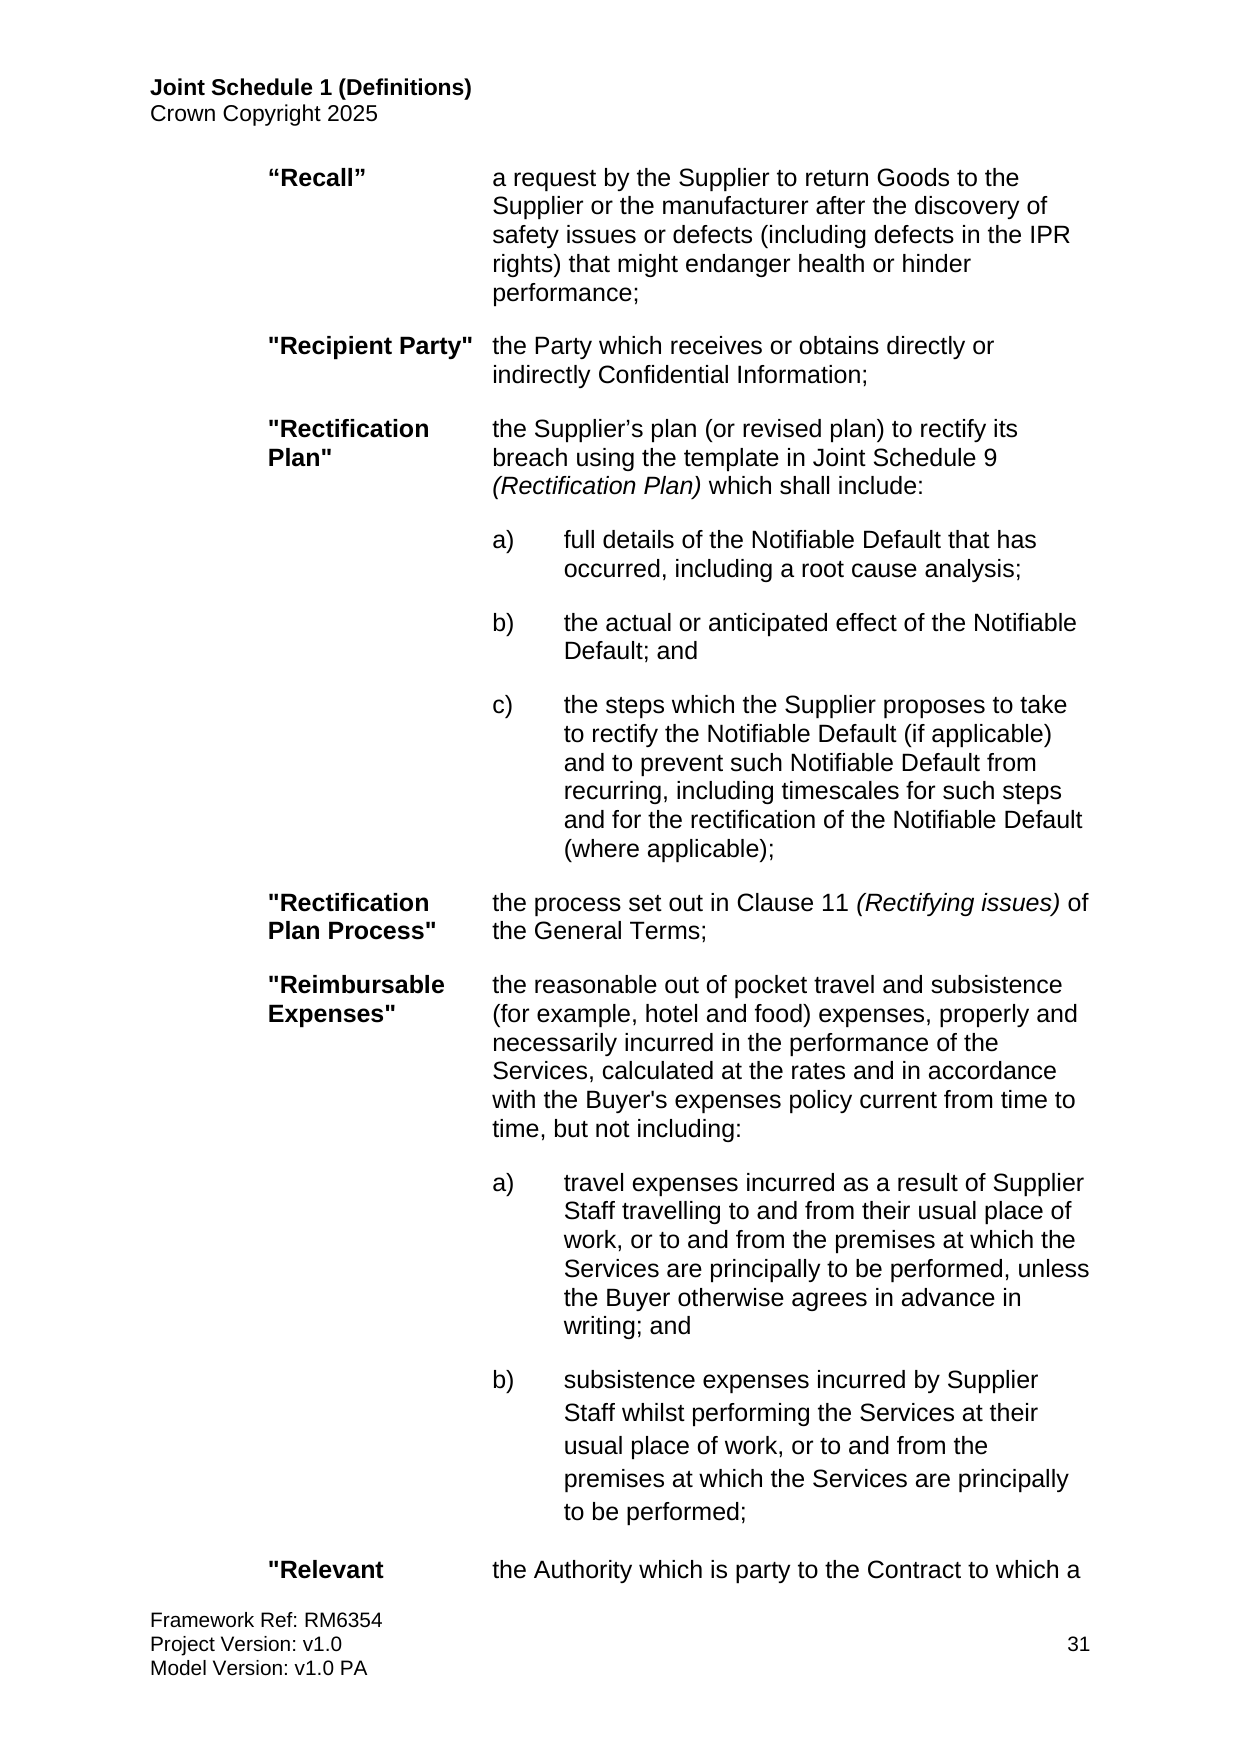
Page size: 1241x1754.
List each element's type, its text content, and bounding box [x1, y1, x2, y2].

table_cell the Party which receives or obtains directly or indirectly Confidential Information; [474, 319, 1095, 401]
table_cell "Rectification Plan Process" [268, 875, 474, 957]
table_cell "Rectification Plan" [268, 401, 474, 875]
table_cell the reasonable out of pocket travel and subsistence (for example, hotel and food) expenses, properly and necessarily incurred in the performance of the Services, calculated at the rates and in accordance with the Buyer's expenses policy current from time to time, but not including: travel expenses incurred as a result of Supplier Staff travelling to and from their usual place of work, or to and from the premises at which the Services are principally to be performed, unless the Buyer otherwise agrees in advance in writing; and subsistence expenses incurred by Supplier Staff whilst performing the Services at their usual place of work, or to and from the premises at which the Services are principally to be performed; [474, 958, 1095, 1543]
table_cell the Supplier’s plan (or revised plan) to rectify its breach using the template in Joint Schedule 9 (Rectification Plan) which shall include: full details of the Notifiable Default that has occurred, including a root cause analysis; the actual or anticipated effect of the Notifiable Default; and the steps which the Supplier proposes to take to rectify the Notifiable Default (if applicable) and to prevent such Notifiable Default from recurring, including timescales for such steps and for the rectification of the Notifiable Default (where applicable); [474, 401, 1095, 875]
table_cell "Relevant [268, 1543, 474, 1584]
table_cell "Reimbursable Expenses" [268, 958, 474, 1543]
table_cell the process set out in Clause 11 (Rectifying issues) of the General Terms; [474, 875, 1095, 957]
table_cell “Recall” [268, 150, 474, 319]
table_cell "Recipient Party" [268, 319, 474, 401]
table_cell the Authority which is party to the Contract to which a [474, 1543, 1095, 1584]
table_cell a request by the Supplier to return Goods to the Supplier or the manufacturer after the discovery of safety issues or defects (including defects in the IPR rights) that might endanger health or hinder performance; [474, 150, 1095, 319]
